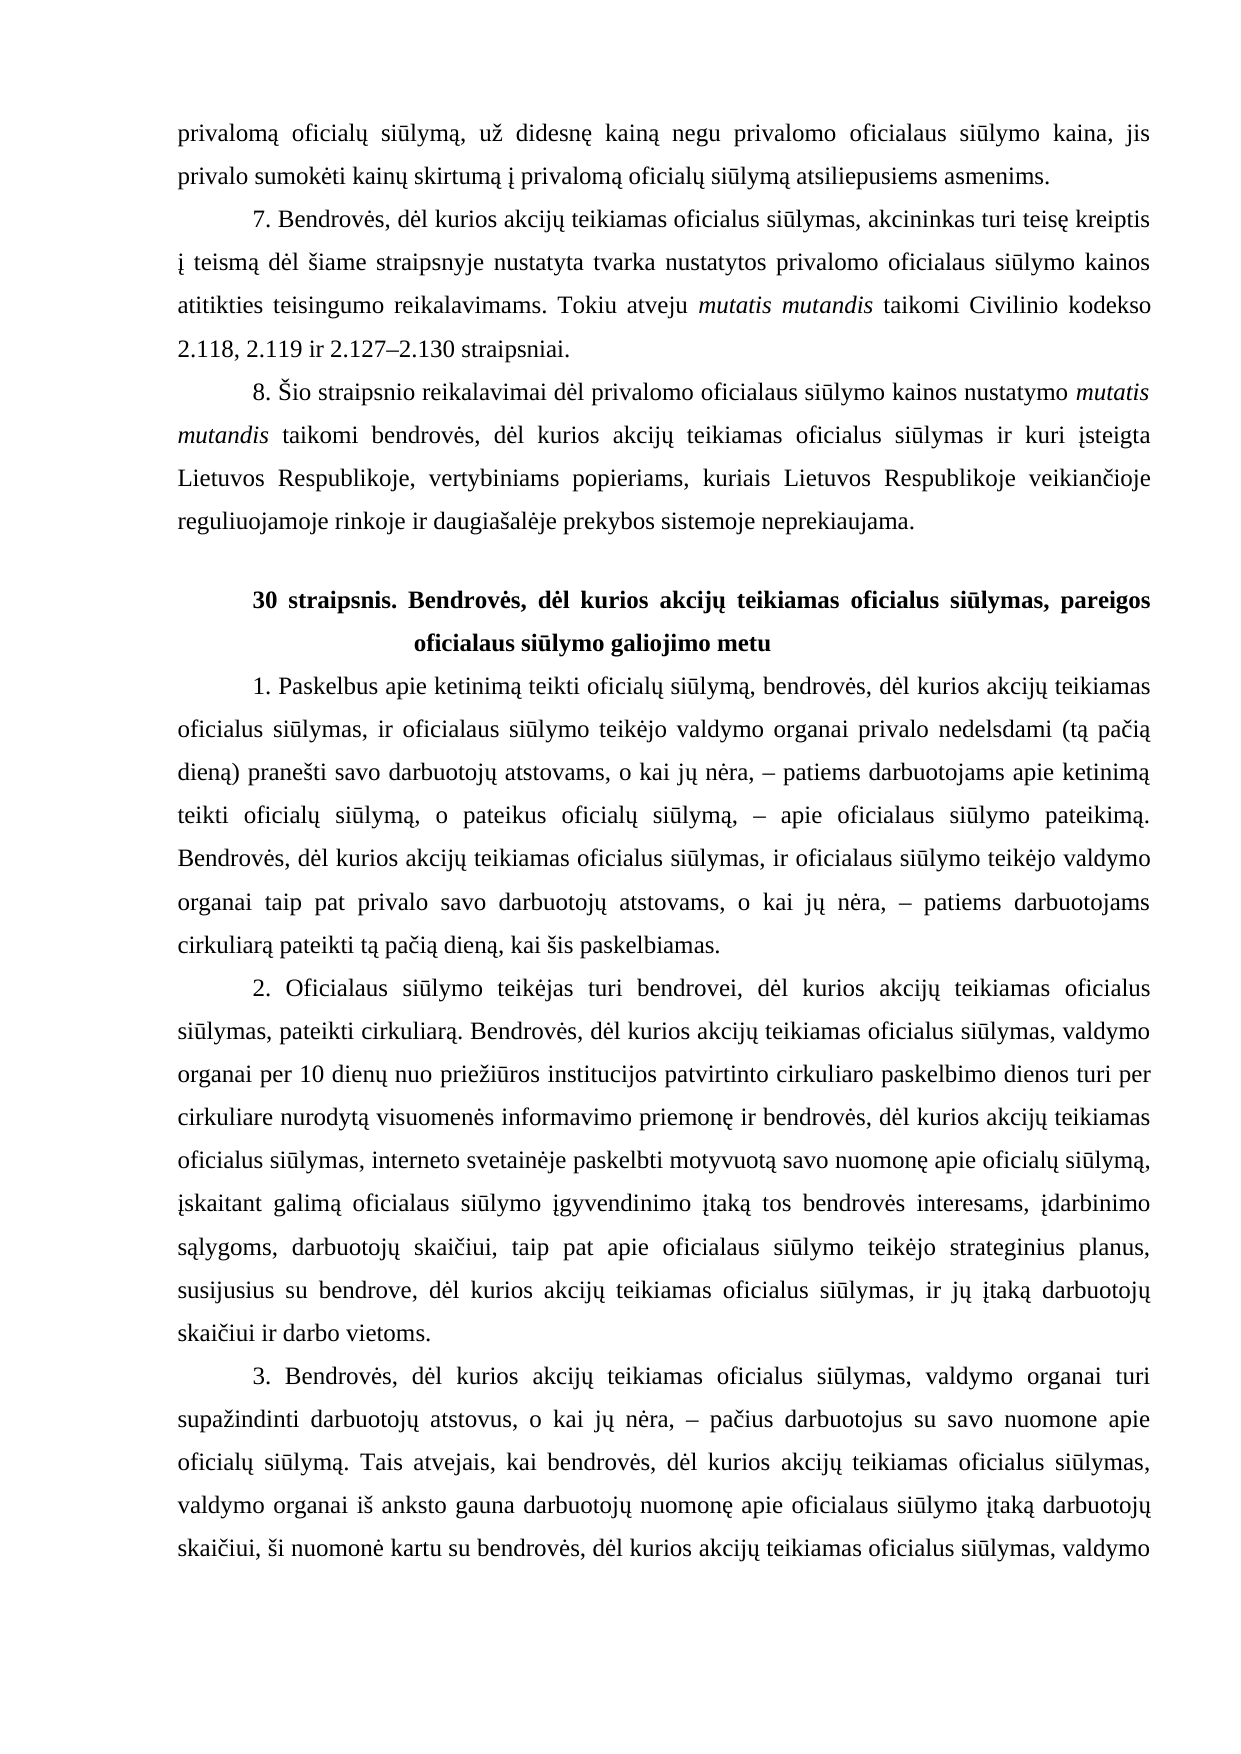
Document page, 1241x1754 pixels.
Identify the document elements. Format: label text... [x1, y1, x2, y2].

text privalomą oficialų siūlymą, už didesnę kainą negu privalomo oficialaus siūlymo kaina, jis privalo sumokėti kainų skirtumą į privalomą oficialų siūlymą atsiliepusiems asmenims. [177, 118, 1152, 190]
text 8. Šio straipsnio reikalavimai dėl privalomo oficialaus siūlymo kainos nustatymo mutatis mutandis taikomi bendrovės, dėl kurios akcijų teikiamas oficialus siūlymas ir kuri įsteigta Lietuvos Respublikoje, vertybiniams popieriams, kuriais Lietuvos Respublikoje veikiančioje reguliuojamoje rinkoje ir daugiašalėje prekybos sistemoje neprekiaujama. [177, 377, 1152, 535]
text 2. Oficialaus siūlymo teikėjas turi bendrovei, dėl kurios akcijų teikiamas oficialus siūlymas, pateikti cirkuliarą. Bendrovės, dėl kurios akcijų teikiamas oficialus siūlymas, valdymo organai per 10 dienų nuo priežiūros institucijos patvirtinto cirkuliaro paskelbimo dienos turi per cirkuliare nurodytą visuomenės informavimo priemonę ir bendrovės, dėl kurios akcijų teikiamas oficialus siūlymas, interneto svetainėje paskelbti motyvuotą savo nuomonę apie oficialų siūlymą, įskaitant galimą oficialaus siūlymo įgyvendinimo įtaką tos bendrovės interesams, įdarbinimo sąlygoms, darbuotojų skaičiui, taip pat apie oficialaus siūlymo teikėjo strateginius planus, susijusius su bendrove, dėl kurios akcijų teikiamas oficialus siūlymas, ir jų įtaką darbuotojų skaičiui ir darbo vietoms. [177, 973, 1152, 1347]
text 1. Paskelbus apie ketinimą teikti oficialų siūlymą, bendrovės, dėl kurios akcijų teikiamas oficialus siūlymas, ir oficialaus siūlymo teikėjo valdymo organai privalo nedelsdami (tą pačią dieną) pranešti savo darbuotojų atstovams, o kai jų nėra, – patiems darbuotojams apie ketinimą teikti oficialų siūlymą, o pateikus oficialų siūlymą, – apie oficialaus siūlymo pateikimą. Bendrovės, dėl kurios akcijų teikiamas oficialus siūlymas, ir oficialaus siūlymo teikėjo valdymo organai taip pat privalo savo darbuotojų atstovams, o kai jų nėra, – patiems darbuotojams cirkuliarą pateikti tą pačią dieną, kai šis paskelbiamas. [177, 671, 1152, 958]
text 3. Bendrovės, dėl kurios akcijų teikiamas oficialus siūlymas, valdymo organai turi supažindinti darbuotojų atstovus, o kai jų nėra, – pačius darbuotojus su savo nuomone apie oficialų siūlymą. Tais atvejais, kai bendrovės, dėl kurios akcijų teikiamas oficialus siūlymas, valdymo organai iš anksto gauna darbuotojų nuomonę apie oficialaus siūlymo įtaką darbuotojų skaičiui, ši nuomonė kartu su bendrovės, dėl kurios akcijų teikiamas oficialus siūlymas, valdymo [177, 1361, 1152, 1562]
text 7. Bendrovės, dėl kurios akcijų teikiamas oficialus siūlymas, akcininkas turi teisę kreiptis į teismą dėl šiame straipsnyje nustatyta tvarka nustatytos privalomo oficialaus siūlymo kainos atitikties teisingumo reikalavimams. Tokiu atveju mutatis mutandis taikomi Civilinio kodekso 2.118, 2.119 ir 2.127–2.130 straipsniai. [177, 204, 1152, 362]
text 30 straipsnis. Bendrovės, dėl kurios akcijų teikiamas oficialus siūlymas, pareigos oficialaus siūlymo galiojimo metu [252, 585, 1152, 657]
